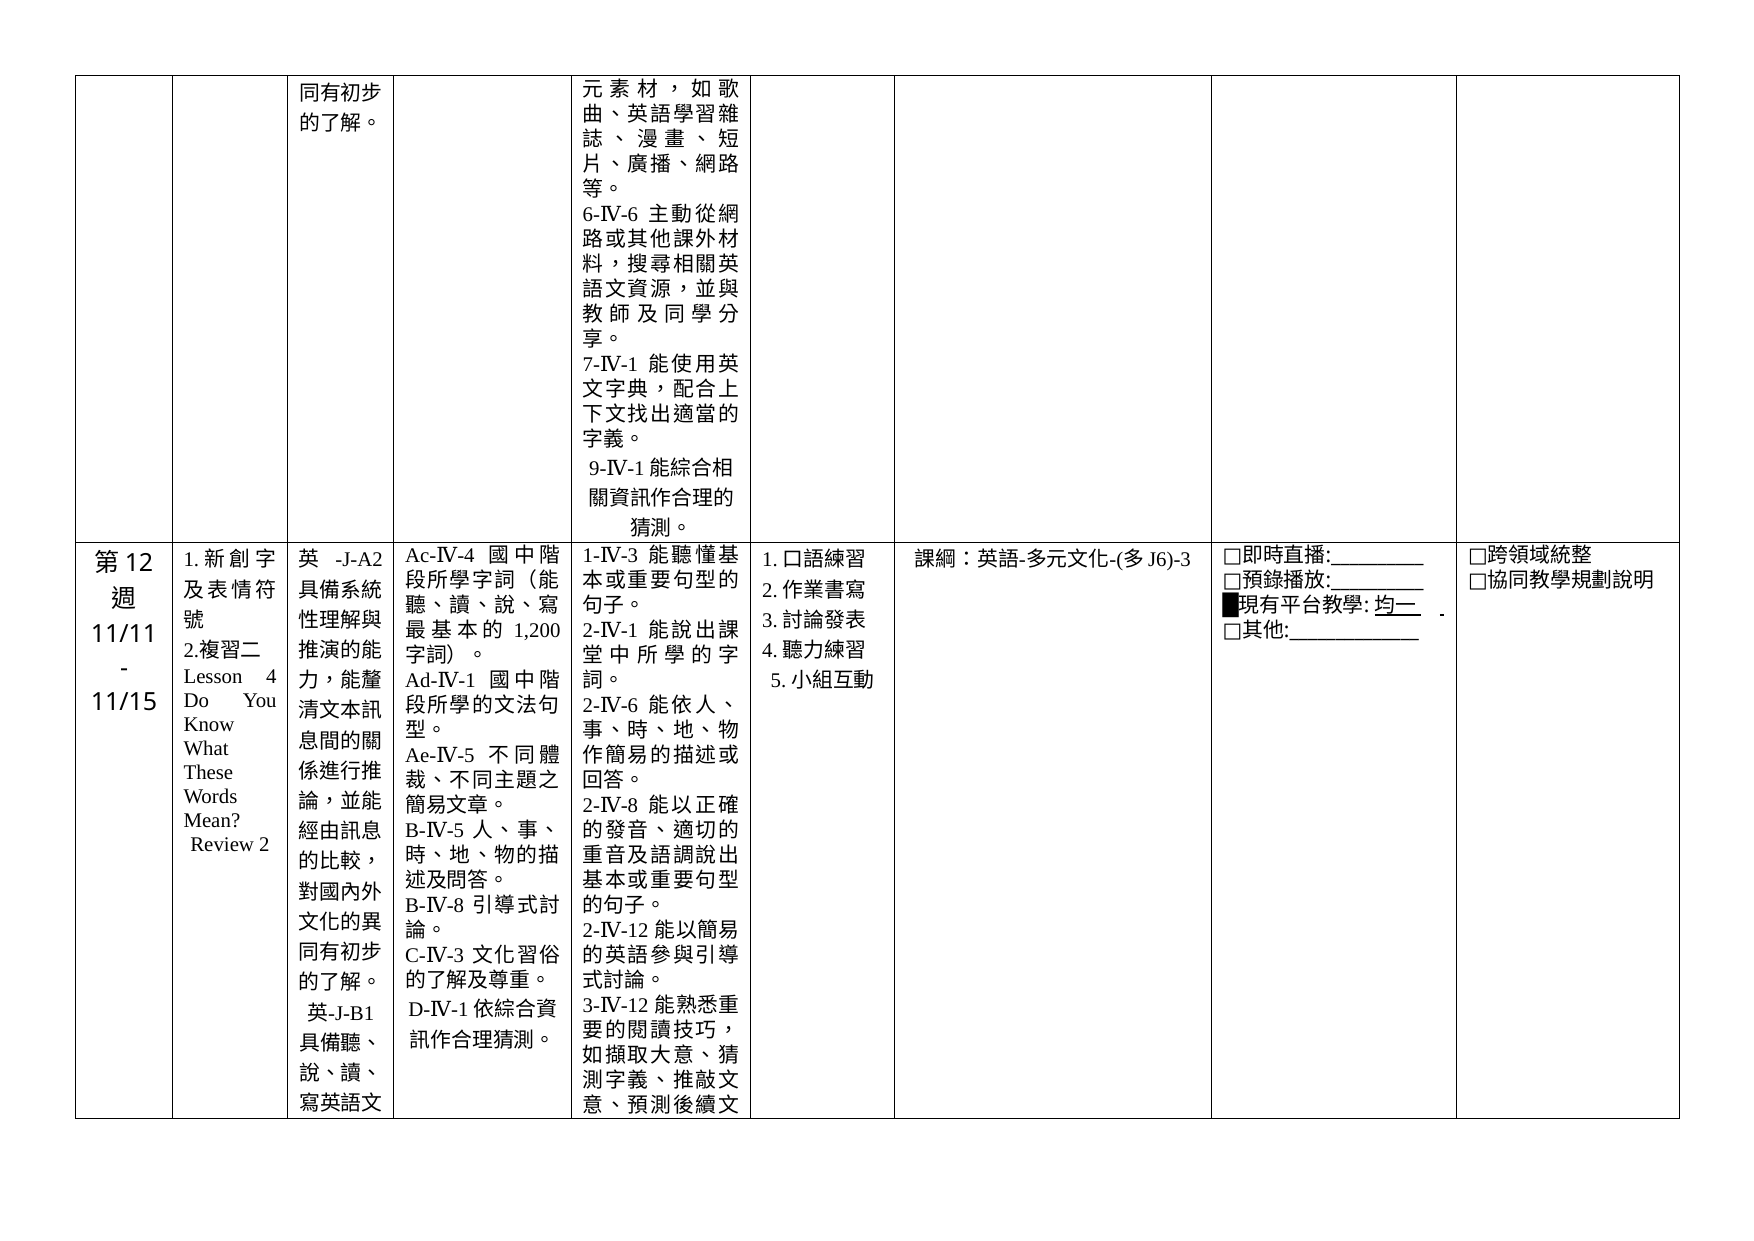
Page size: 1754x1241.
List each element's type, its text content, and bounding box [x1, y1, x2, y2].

table_cell [76, 76, 172, 542]
table_cell 元素材，如歌曲、英語學習雜誌、漫畫、短片、廣播、網路等。 6-Ⅳ-6 主動從網路或其他課外材料，搜尋相關英語文資源，並與教師及同學分享。 7-Ⅳ-1 能使用英文字典，配合上下文找出適當的字義。 9-Ⅳ-1 能綜合相關資訊作合理的猜測。 [572, 76, 750, 542]
table_cell 同有初步的了解。 [288, 76, 393, 542]
table_cell [751, 76, 894, 542]
table_cell [895, 76, 1211, 542]
table_cell 課綱：英語-多元文化-(多J6)-3 [895, 543, 1211, 1118]
table_cell 1.新創字及表情符號 2.複習二 Lesson 4 Do You Know What These Words Mean? Review 2 [173, 543, 287, 1118]
table_cell [394, 76, 571, 542]
table_cell 英-J-A2 具備系統性理解與推演的能力，能釐清文本訊息間的關係進行推論，並能經由訊息的比較，對國內外文化的異同有初步的了解。 英-J-B1 具備聽、說、讀、寫英語文 [288, 543, 393, 1118]
table_cell [1212, 76, 1456, 542]
table_cell [1457, 76, 1679, 542]
table_cell Ac-Ⅳ-4 國中階段所學字詞（能聽、讀、說、寫最基本的1,200字詞）。 Ad-Ⅳ-1 國中階段所學的文法句型。 Ae-Ⅳ-5 不同體裁、不同主題之簡易文章。 B-Ⅳ-5 人、事、時、地、物的描述及問答。 B-Ⅳ-8 引導式討論。 C-Ⅳ-3 文化習俗的了解及尊重。 D-Ⅳ-1 依綜合資訊作合理猜測。 [394, 543, 571, 1118]
table_cell 第12週 11/11-11/15 [76, 543, 172, 1118]
table_cell [173, 76, 287, 542]
table_cell 1-Ⅳ-3 能聽懂基本或重要句型的句子。 2-Ⅳ-1 能說出課堂中所學的字詞。 2-Ⅳ-6 能依人、事、時、地、物作簡易的描述或回答。 2-Ⅳ-8 能以正確的發音、適切的重音及語調說出基本或重要句型的句子。 2-Ⅳ-12 能以簡易的英語參與引導式討論。 3-Ⅳ-12 能熟悉重要的閱讀技巧，如擷取大意、猜測字義、推敲文意、預測後續文 [572, 543, 750, 1118]
table_cell □跨領域統整 □協同教學規劃說明 [1457, 543, 1679, 1118]
table_cell □即時直播:__________ □預錄播放:__________ █現有平台教學: 均一 □其他:______________ [1212, 543, 1456, 1118]
table_cell 1. 口語練習 2. 作業書寫 3. 討論發表 4. 聽力練習 5. 小組互動 [751, 543, 894, 1118]
